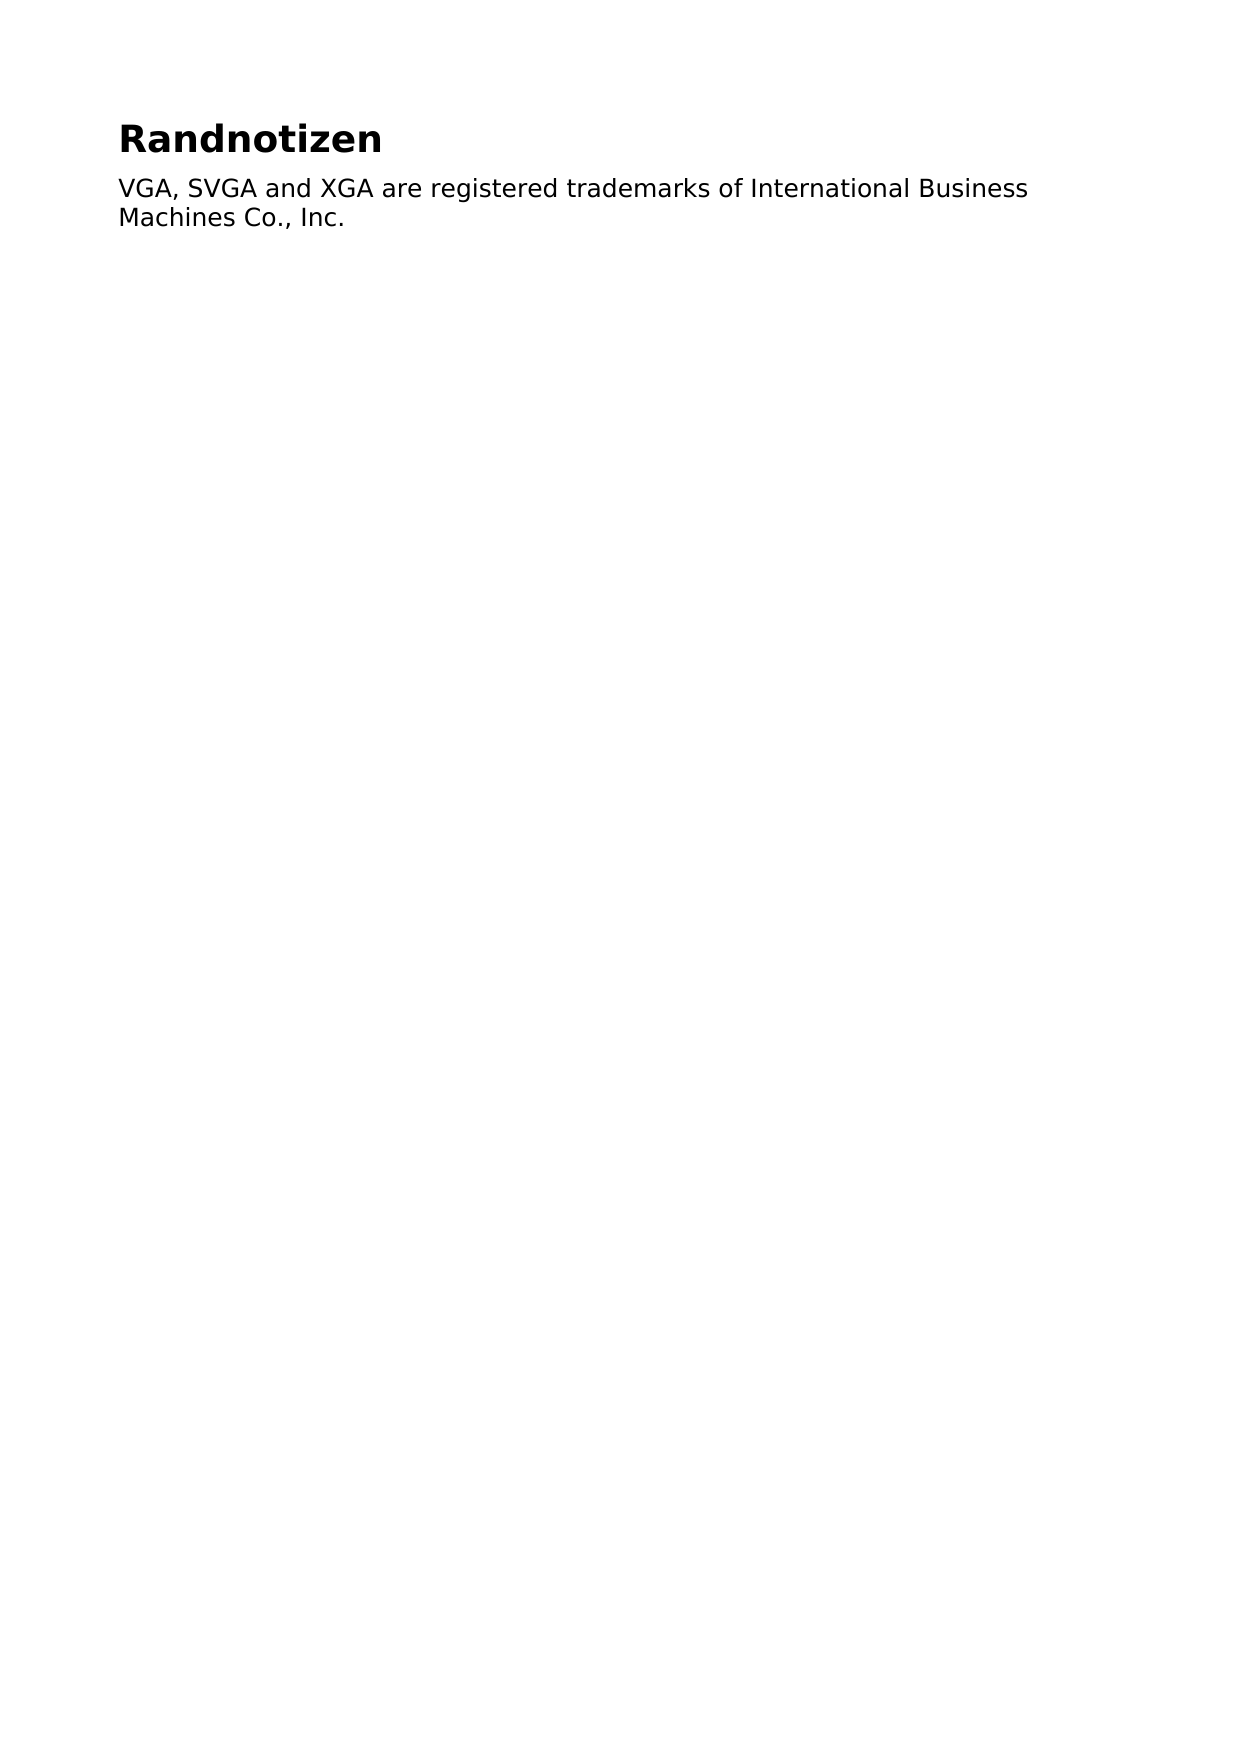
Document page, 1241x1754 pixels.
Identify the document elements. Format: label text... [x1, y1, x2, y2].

text VGA, SVGA and XGA are registered trademarks of International Business Machines Co., Inc. [118, 174, 1122, 233]
subtitle Randnotizen [118, 118, 1122, 162]
